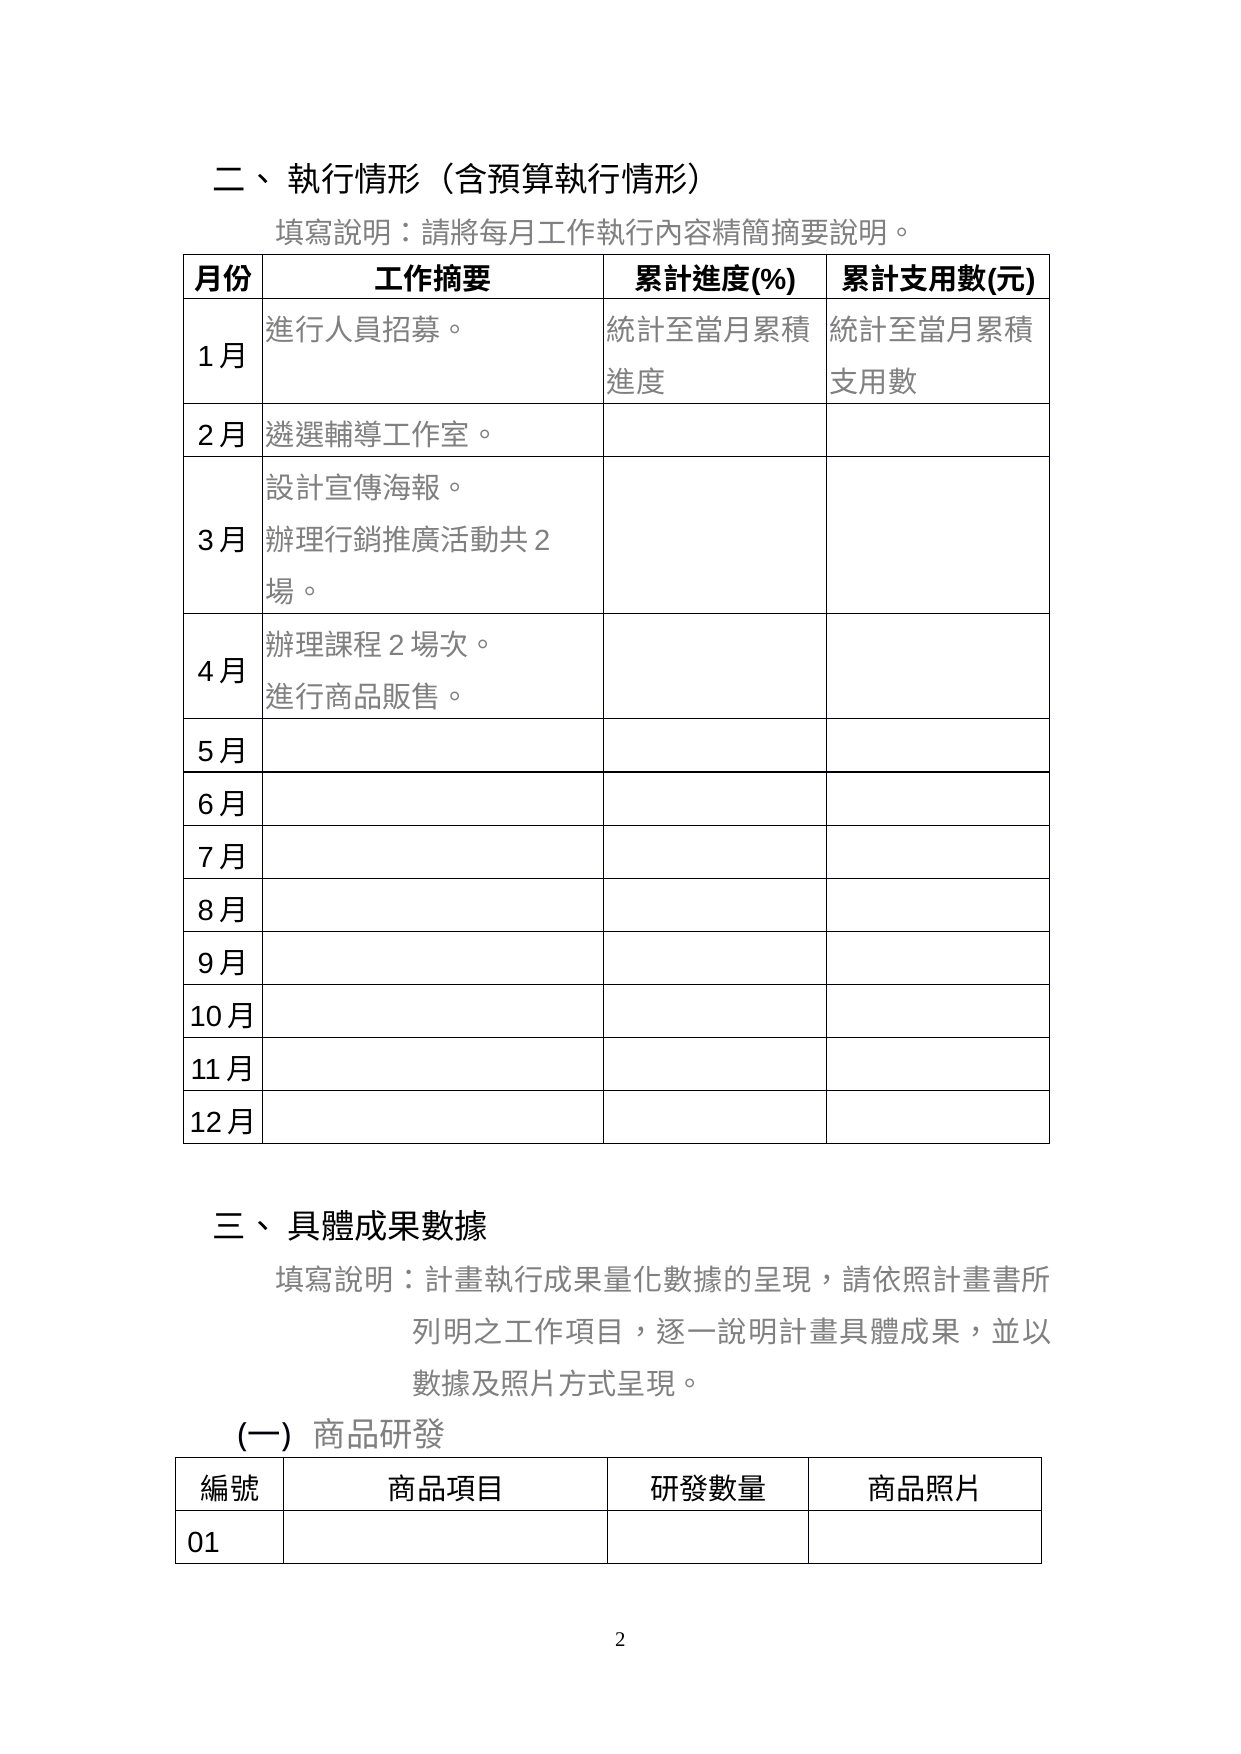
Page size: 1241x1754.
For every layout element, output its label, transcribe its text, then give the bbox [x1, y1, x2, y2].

table_cell 8月 [184, 879, 262, 931]
list 執行情形（含預算執行情形） [212, 150, 1053, 202]
table_header 編號 [176, 1458, 283, 1510]
table_cell 遴選輔導工作室。 [263, 404, 603, 456]
table_cell 6月 [184, 773, 262, 824]
table_cell [827, 614, 1049, 718]
table_header 商品項目 [284, 1458, 607, 1510]
table_cell [604, 614, 826, 718]
table_cell [809, 1511, 1041, 1563]
table_cell [263, 932, 603, 984]
table_cell [604, 1038, 826, 1090]
table_cell [608, 1511, 808, 1563]
table_cell [263, 719, 603, 771]
table_cell 9月 [184, 932, 262, 984]
table_cell [604, 773, 826, 824]
table_header 月份 [184, 255, 262, 297]
table_cell 5月 [184, 719, 262, 771]
table_cell [604, 932, 826, 984]
list 填寫說明：請將每月工作執行內容精簡摘要說明。 [275, 202, 1053, 254]
table_cell [263, 826, 603, 878]
table_cell [604, 719, 826, 771]
table_cell [827, 879, 1049, 931]
table_header 工作摘要 [263, 255, 603, 297]
table_cell [604, 879, 826, 931]
table_cell [263, 879, 603, 931]
table_cell [827, 1038, 1049, 1090]
table_cell [827, 457, 1049, 613]
table_cell 辦理課程2場次。 進行商品販售。 [263, 614, 603, 718]
table_cell 7月 [184, 826, 262, 878]
table_cell [263, 985, 603, 1037]
table_cell [827, 773, 1049, 824]
table_cell [827, 404, 1049, 456]
table_cell 01 [176, 1511, 283, 1563]
list 商品研發 [237, 1405, 1053, 1457]
table_cell [604, 1091, 826, 1143]
table_header 研發數量 [608, 1458, 808, 1510]
table_cell [827, 932, 1049, 984]
table_cell [827, 719, 1049, 771]
table_header 累計進度(%) [604, 255, 826, 297]
table_cell 10月 [184, 985, 262, 1037]
table_cell 12月 [184, 1091, 262, 1143]
table_cell [263, 773, 603, 824]
table_cell 2月 [184, 404, 262, 456]
table_cell [827, 985, 1049, 1037]
table_header 商品照片 [809, 1458, 1041, 1510]
table_cell [263, 1091, 603, 1143]
table_cell [263, 1038, 603, 1090]
table_cell [284, 1511, 607, 1563]
table_cell 統計至當月累積進度 [604, 299, 826, 403]
table_cell 4月 [184, 614, 262, 718]
table_header 累計支用數(元) [827, 255, 1049, 297]
table_cell [827, 1091, 1049, 1143]
table_cell 設計宣傳海報。 辦理行銷推廣活動共2場。 [263, 457, 603, 613]
table_cell 統計至當月累積支用數 [827, 299, 1049, 403]
table_cell [604, 457, 826, 613]
table_cell [827, 826, 1049, 878]
table_cell [604, 985, 826, 1037]
table_cell 1月 [184, 299, 262, 403]
list 具體成果數據 [212, 1196, 1053, 1248]
table_cell 3月 [184, 457, 262, 613]
table_cell [604, 826, 826, 878]
table_cell 進行人員招募。 [263, 299, 603, 403]
list 填寫說明：計畫執行成果量化數據的呈現，請依照計畫書所列明之工作項目，逐一說明計畫具體成果，並以數據及照片方式呈現。 [275, 1248, 1053, 1405]
table_cell [604, 404, 826, 456]
table_cell 11月 [184, 1038, 262, 1090]
